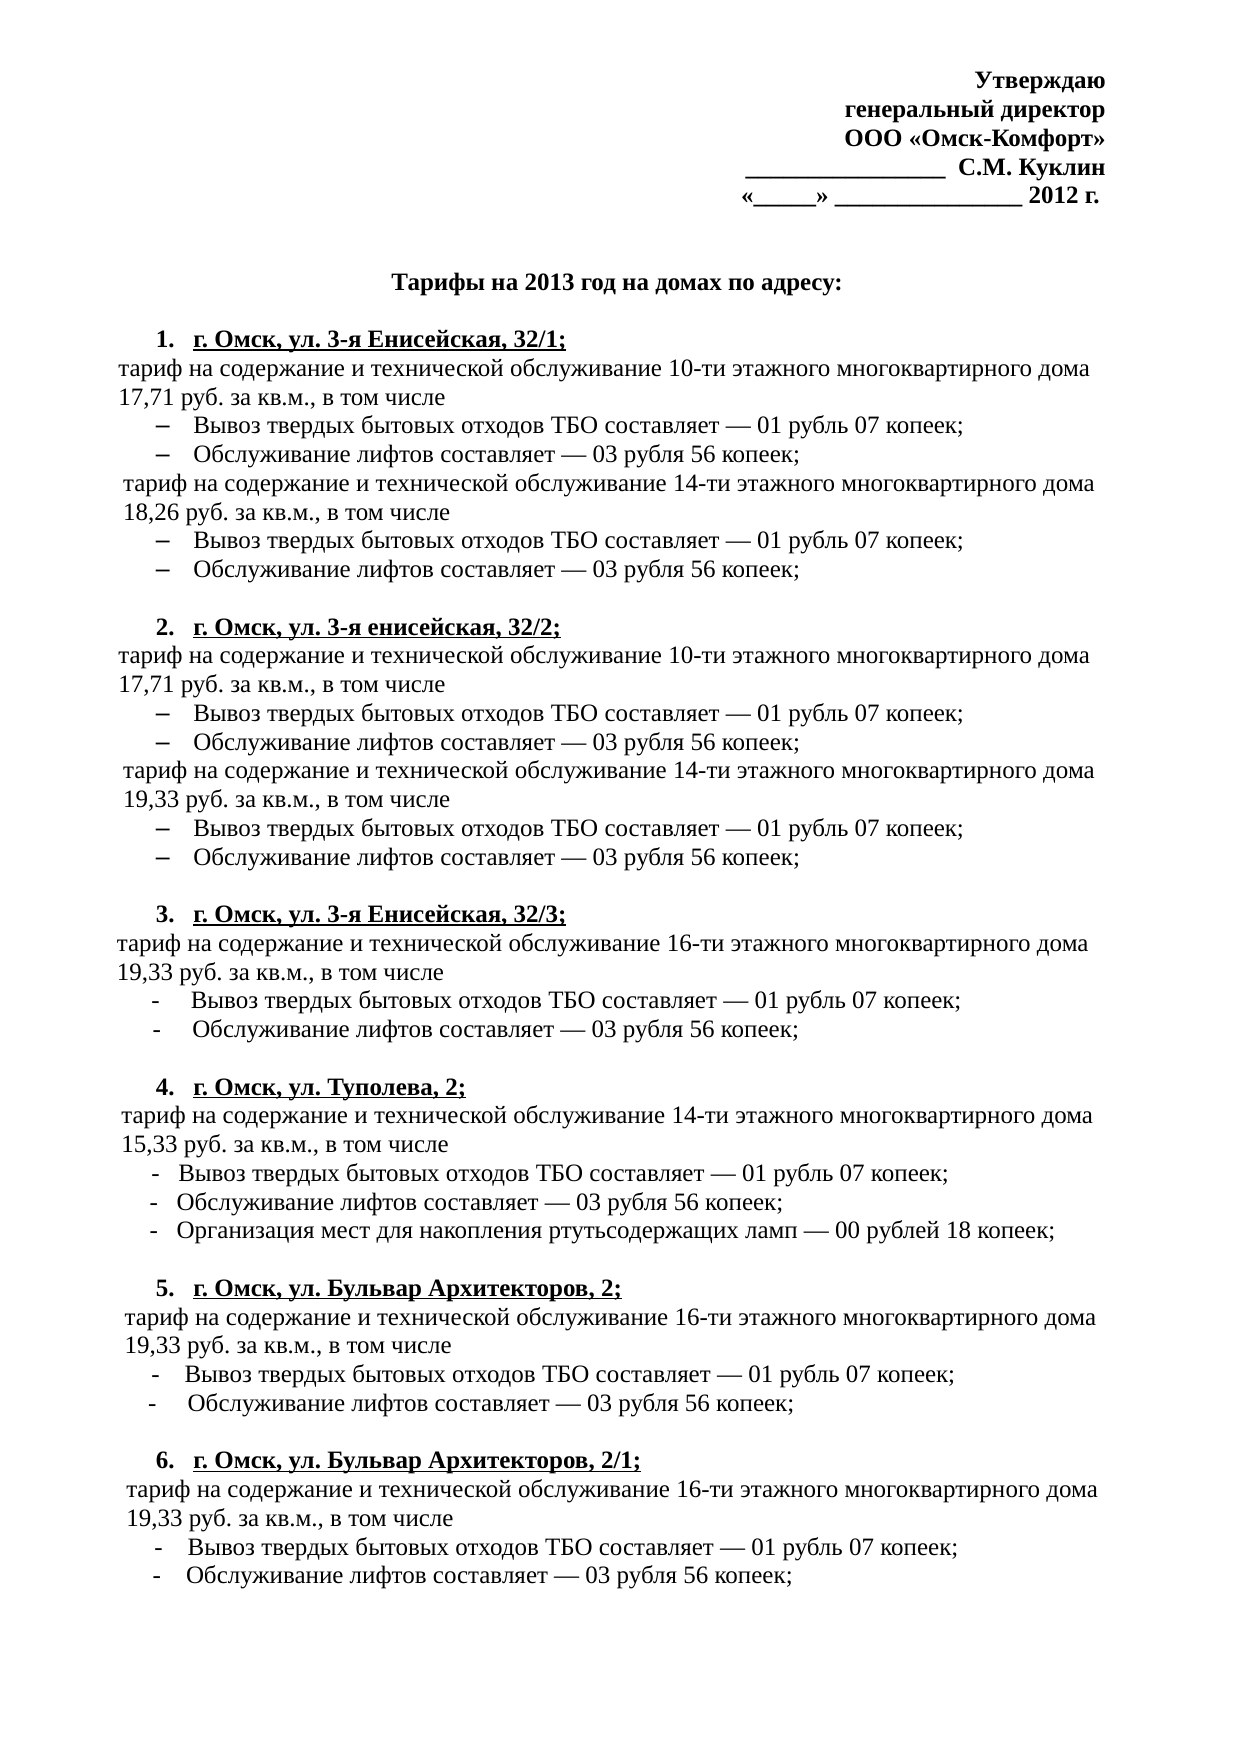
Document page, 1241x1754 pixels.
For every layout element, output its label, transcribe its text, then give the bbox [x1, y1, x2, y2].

text тариф на содержание и технической обслуживание 10-ти этажного многоквартирного дома 17,71 руб. за кв.м., в том числе [118, 641, 1122, 698]
list тариф на содержание и технической обслуживание 14-ти этажного многоквартирного дома 18,26 руб. за кв.м., в том числе [85, 468, 1122, 526]
list Вывоз твердых бытовых отходов ТБО составляет — 01 рубль 07 копеек; [156, 411, 1122, 439]
list Обслуживание лифтов составляет — 03 рубля 56 копеек; [156, 439, 1122, 468]
list - Обслуживание лифтов составляет — 03 рубля 56 копеек; [106, 1187, 1122, 1216]
list тариф на содержание и технической обслуживание 14-ти этажного многоквартирного дома 15,33 руб. за кв.м., в том числе [76, 1101, 1122, 1158]
list г. Омск, ул. Бульвар Архитекторов, 2/1; [156, 1446, 1122, 1474]
list - Обслуживание лифтов составляет — 03 рубля 56 копеек; [115, 1561, 1122, 1589]
list Обслуживание лифтов составляет — 03 рубля 56 копеек; [156, 554, 1122, 583]
table_header Утверждаю генеральный директор ООО «Омск-Комфорт» [624, 66, 1117, 152]
list - Вывоз твердых бытовых отходов ТБО составляет — 01 рубль 07 копеек; [113, 1359, 1122, 1388]
list Обслуживание лифтов составляет — 03 рубля 56 копеек; [156, 727, 1122, 756]
list Вывоз твердых бытовых отходов ТБО составляет — 01 рубль 07 копеек; [156, 526, 1122, 554]
list г. Омск, ул. 3-я Енисейская, 32/1; [156, 324, 1122, 353]
list г. Омск, ул. Бульвар Архитекторов, 2; [156, 1273, 1122, 1302]
list тариф на содержание и технической обслуживание 16-ти этажного многоквартирного дома 19,33 руб. за кв.м., в том числе [88, 1474, 1122, 1532]
list - Вывоз твердых бытовых отходов ТБО составляет — 01 рубль 07 копеек; [113, 986, 1122, 1014]
list тариф на содержание и технической обслуживание 16-ти этажного многоквартирного дома 19,33 руб. за кв.м., в том числе [87, 1302, 1122, 1359]
table_cell «_____» _______________ 2012 г. [624, 181, 1117, 238]
list Обслуживание лифтов составляет — 03 рубля 56 копеек; [156, 842, 1122, 871]
list Вывоз твердых бытовых отходов ТБО составляет — 01 рубль 07 копеек; [156, 813, 1122, 842]
list - Вывоз твердых бытовых отходов ТБО составляет — 01 рубль 07 копеек; [113, 1158, 1122, 1187]
text Тарифы на 2013 год на домах по адресу: [118, 267, 1122, 296]
text тариф на содержание и технической обслуживание 10-ти этажного многоквартирного дома 17,71 руб. за кв.м., в том числе [118, 353, 1122, 411]
list г. Омск, ул. 3-я енисейская, 32/2; [156, 612, 1122, 641]
list тариф на содержание и технической обслуживание 14-ти этажного многоквартирного дома 19,33 руб. за кв.м., в том числе [85, 756, 1122, 813]
list - Обслуживание лифтов составляет — 03 рубля 56 копеек; [115, 1014, 1122, 1043]
list г. Омск, ул. Туполева, 2; [156, 1072, 1122, 1101]
list г. Омск, ул. 3-я Енисейская, 32/3; [156, 899, 1122, 928]
list Вывоз твердых бытовых отходов ТБО составляет — 01 рубль 07 копеек; [156, 698, 1122, 727]
list - Организация мест для накопления ртутьсодержащих ламп — 00 рублей 18 копеек; [106, 1216, 1122, 1244]
list - Обслуживание лифтов составляет — 03 рубля 56 копеек; [110, 1388, 1122, 1417]
table_cell ________________ С.М. Куклин [624, 152, 1117, 181]
list - Вывоз твердых бытовых отходов ТБО составляет — 01 рубль 07 копеек; [117, 1532, 1122, 1561]
list тариф на содержание и технической обслуживание 16-ти этажного многоквартирного дома 19,33 руб. за кв.м., в том числе [79, 928, 1122, 986]
